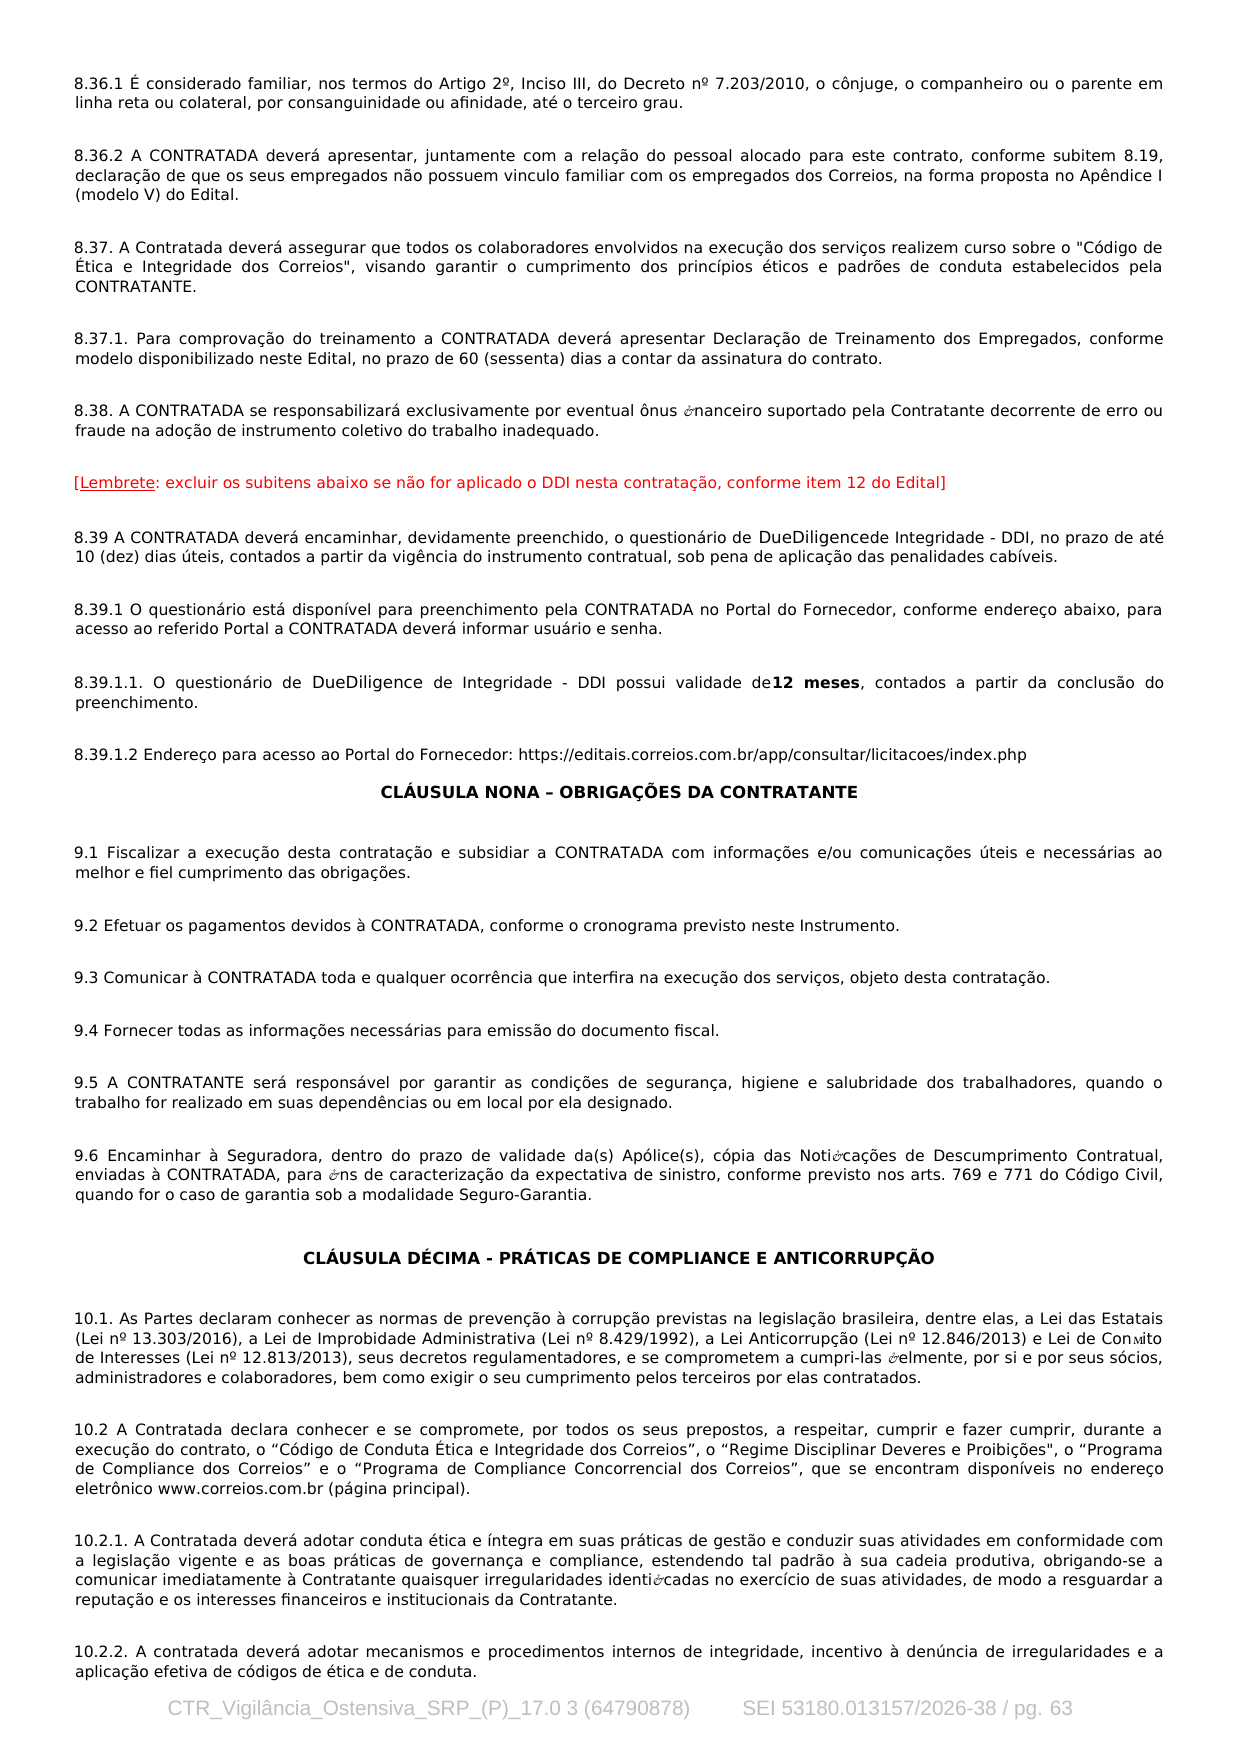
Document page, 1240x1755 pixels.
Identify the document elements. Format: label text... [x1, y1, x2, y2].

text [Lembrete: excluir os subitens abaixo se não for aplicado o DDI nesta contratação, conforme item 12 do Edital] [74, 474, 1191, 493]
text 8.37. A Contratada deverá assegurar que todos os colaboradores envolvidos na execução dos serviços realizem curso sobre o "Código de Ética e Integridade dos Correios", visando garantir o cumprimento dos princípios éticos e padrões de conduta estabelecidos pela CONTRATANTE. [74, 239, 1165, 296]
text 9.3 Comunicar à CONTRATADA toda e qualquer ocorrência que interfira na execução dos serviços, objeto desta contratação. [74, 969, 1165, 987]
text 8.37.1. Para comprovação do treinamento a CONTRATADA deverá apresentar Declaração de Treinamento dos Empregados, conforme modelo disponibilizado neste Edital, no prazo de 60 (sessenta) dias a contar da assinatura do contrato. [74, 330, 1165, 368]
text 10.2.2. A contratada deverá adotar mecanismos e procedimentos internos de integridade, incentivo à denúncia de irregularidades e a aplicação efetiva de códigos de ética e de conduta. [74, 1643, 1165, 1681]
text 8.38. A CONTRATADA se responsabilizará exclusivamente por eventual ônus nanceiro suportado pela Contratante decorrente de erro ou fraude na adoção de instrumento coletivo do trabalho inadequado. [74, 402, 1165, 440]
text 8.39.1.2 Endereço para acesso ao Portal do Fornecedor: https://editais.correios.com.br/app/consultar/licitacoes/index.php [74, 746, 1165, 764]
text 8.36.1 É considerado familiar, nos termos do Artigo 2º, Inciso III, do Decreto nº 7.203/2010, o cônjuge, o companheiro ou o parente em linha reta ou colateral, por consanguinidade ou afinidade, até o terceiro grau. [74, 75, 1165, 113]
text 9.4 Fornecer todas as informações necessárias para emissão do documento fiscal. [74, 1022, 1165, 1040]
text 8.36.2 A CONTRATADA deverá apresentar, juntamente com a relação do pessoal alocado para este contrato, conforme subitem 8.19, declaração de que os seus empregados não possuem vinculo familiar com os empregados dos Correios, na forma proposta no Apêndice I (modelo V) do Edital. [74, 147, 1165, 204]
text 9.5 A CONTRATANTE será responsável por garantir as condições de segurança, higiene e salubridade dos trabalhadores, quando o trabalho for realizado em suas dependências ou em local por ela designado. [74, 1074, 1165, 1112]
text 8.39.1.1. O questionário de DueDiligence de Integridade - DDI possui validade de12 meses, contados a partir da conclusão do preenchimento. [74, 673, 1165, 712]
text 8.39.1 O questionário está disponível para preenchimento pela CONTRATADA no Portal do Fornecedor, conforme endereço abaixo, para acesso ao referido Portal a CONTRATADA deverá informar usuário e senha. [74, 601, 1165, 638]
text 9.2 Efetuar os pagamentos devidos à CONTRATADA, conforme o cronograma previsto neste Instrumento. [74, 917, 1165, 935]
text 8.39 A CONTRATADA deverá encaminhar, devidamente preenchido, o questionário de DueDiligencede Integridade - DDI, no prazo de até 10 (dez) dias úteis, contados a partir da vigência do instrumento contratual, sob pena de aplicação das penalidades cabíveis. [74, 528, 1165, 566]
subtitle CLÁUSULA DÉCIMA - PRÁTICAS DE COMPLIANCE E ANTICORRUPÇÃO [69, 1248, 1169, 1268]
text 9.1 Fiscalizar a execução desta contratação e subsidiar a CONTRATADA com informações e/ou comunicações úteis e necessárias ao melhor e fiel cumprimento das obrigações. [74, 844, 1165, 882]
text 10.1. As Partes declaram conhecer as normas de prevenção à corrupção previstas na legislação brasileira, dentre elas, a Lei das Estatais (Lei nº 13.303/2016), a Lei de Improbidade Administrativa (Lei nº 8.429/1992), a Lei Anticorrupção (Lei nº 12.846/2013) e Lei de Conito de Interesses (Lei nº 12.813/2013), seus decretos regulamentadores, e se comprometem a cumpri-las elmente, por si e por seus sócios, administradores e colaboradores, bem como exigir o seu cumprimento pelos terceiros por elas contratados. [74, 1310, 1165, 1387]
text 9.6 Encaminhar à Seguradora, dentro do prazo de validade da(s) Apólice(s), cópia das Noticações de Descumprimento Contratual, enviadas à CONTRATADA, para ns de caracterização da expectativa de sinistro, conforme previsto nos arts. 769 e 771 do Código Civil, quando for o caso de garantia sob a modalidade Seguro-Garantia. [74, 1146, 1165, 1204]
subtitle CLÁUSULA NONA – OBRIGAÇÕES DA CONTRATANTE [69, 783, 1170, 802]
text 10.2.1. A Contratada deverá adotar conduta ética e íntegra em suas práticas de gestão e conduzir suas atividades em conformidade com a legislação vigente e as boas práticas de governança e compliance, estendendo tal padrão à sua cadeia produtiva, obrigando-se a comunicar imediatamente à Contratante quaisquer irregularidades identicadas no exercício de suas atividades, de modo a resguardar a reputação e os interesses financeiros e institucionais da Contratante. [74, 1532, 1165, 1609]
text 10.2 A Contratada declara conhecer e se compromete, por todos os seus prepostos, a respeitar, cumprir e fazer cumprir, durante a execução do contrato, o “Código de Conduta Ética e Integridade dos Correios”, o “Regime Disciplinar Deveres e Proibições", o “Programa de Compliance dos Correios” e o “Programa de Compliance Concorrencial dos Correios”, que se encontram disponíveis no endereço eletrônico www.correios.com.br (página principal). [74, 1421, 1165, 1498]
